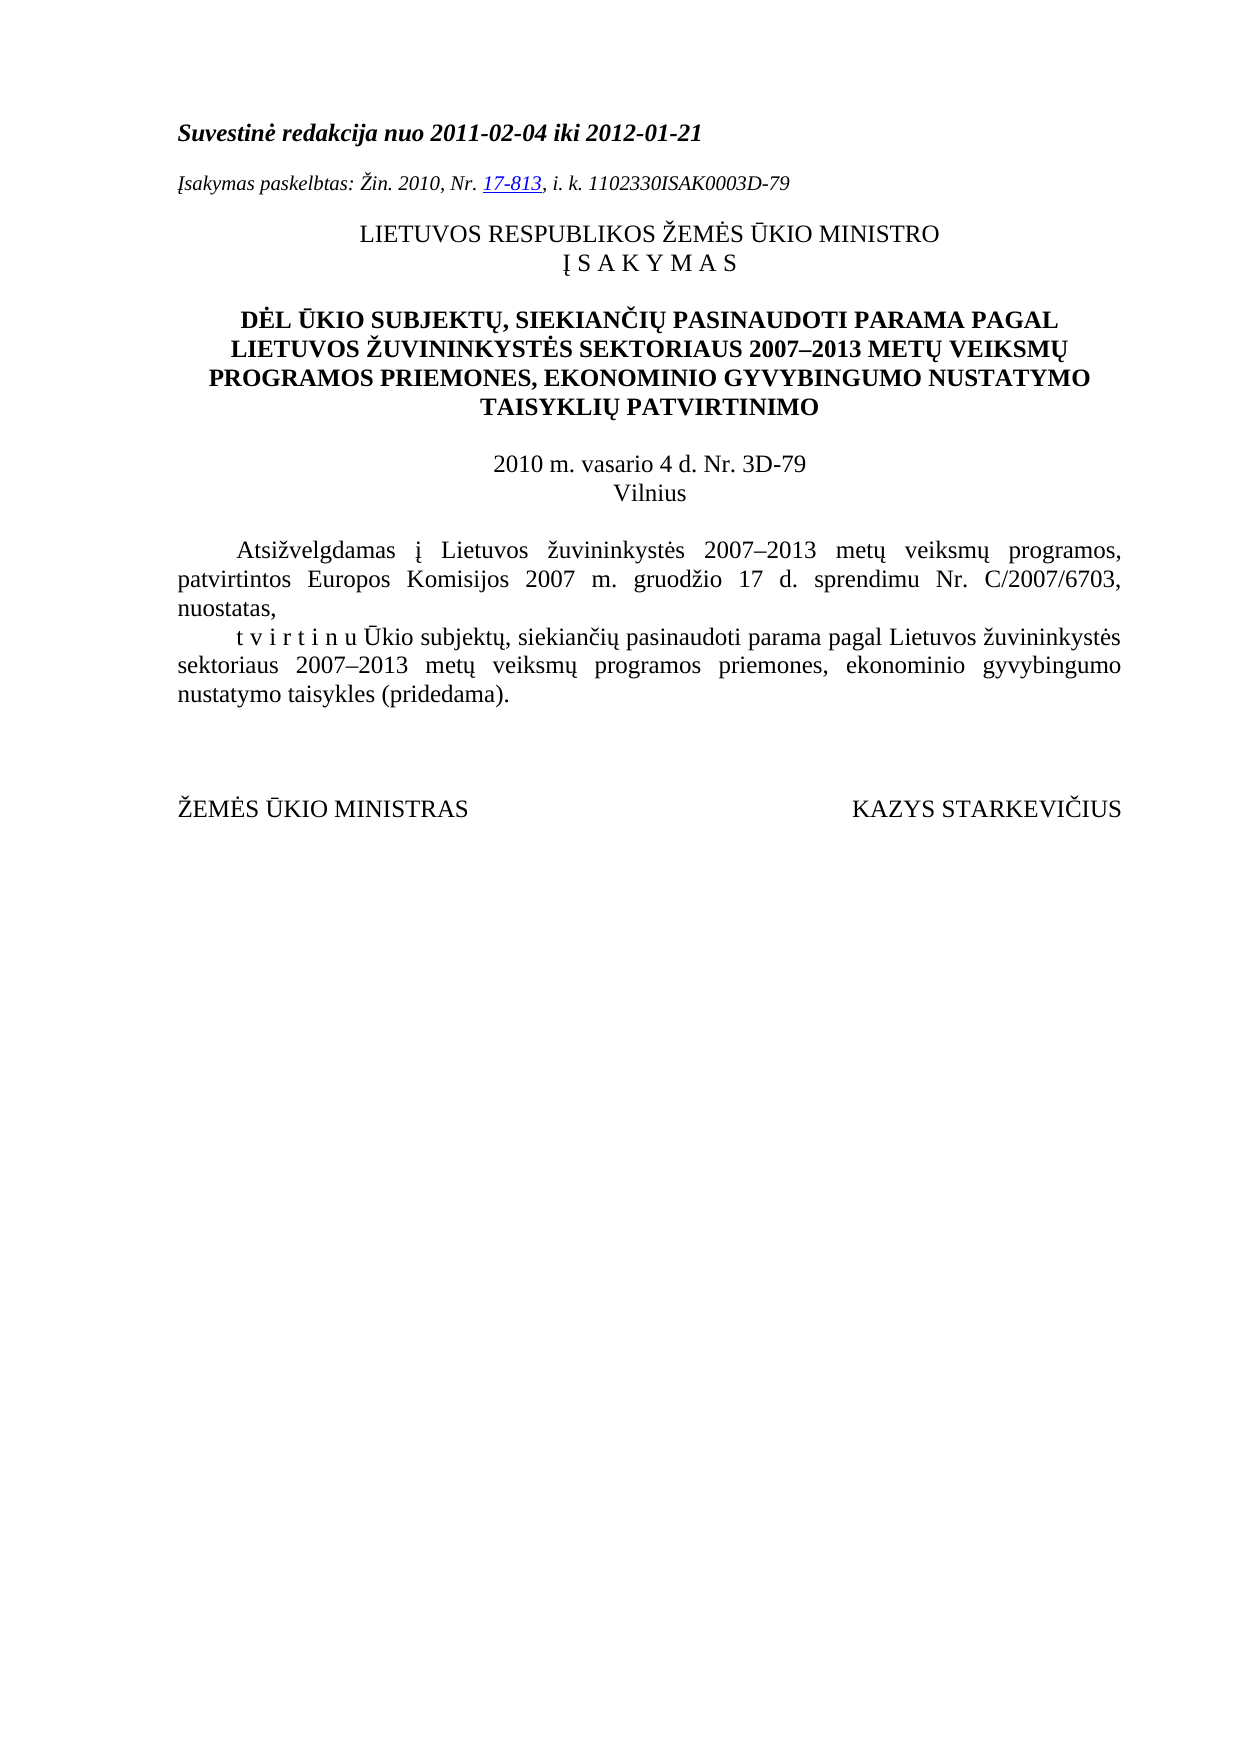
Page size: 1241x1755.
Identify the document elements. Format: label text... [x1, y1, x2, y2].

text Vilnius [177, 478, 1122, 507]
text LIETUVOS RESPUBLIKOS ŽEMĖS ŪKIO MINISTRO [177, 219, 1122, 248]
text t v i r t i n u Ūkio subjektų, siekiančių pasinaudoti parama pagal Lietuvos žuvininkystės sektoriaus 2007–2013 metų veiksmų programos priemones, ekonominio gyvybingumo nustatymo taisykles (pridedama). [177, 622, 1122, 708]
text Į S A K Y M A S [177, 248, 1122, 277]
text DĖL ŪKIO SUBJEKTŲ, SIEKIANČIŲ PASINAUDOTI PARAMA PAGAL LIETUVOS ŽUVININKYSTĖS SEKTORIAUS 2007–2013 METŲ VEIKSMŲ PROGRAMOS PRIEMONES, EKONOMINIO GYVYBINGUMO NUSTATYMO TAISYKLIŲ PATVIRTINIMO [177, 305, 1122, 420]
text Įsakymas paskelbtas: Žin. 2010, Nr. 17-813, i. k. 1102330ISAK0003D-79 [177, 171, 1122, 195]
text Žemės ūkio ministras Kazys StarkevičiuS [177, 794, 1122, 823]
text Suvestinė redakcija nuo 2011-02-04 iki 2012-01-21 [177, 118, 1122, 147]
text 2010 m. vasario 4 d. Nr. 3D-79 [177, 449, 1122, 478]
text Atsižvelgdamas į Lietuvos žuvininkystės 2007–2013 metų veiksmų programos, patvirtintos Europos Komisijos 2007 m. gruodžio 17 d. sprendimu Nr. C/2007/6703, nuostatas, [177, 535, 1122, 622]
